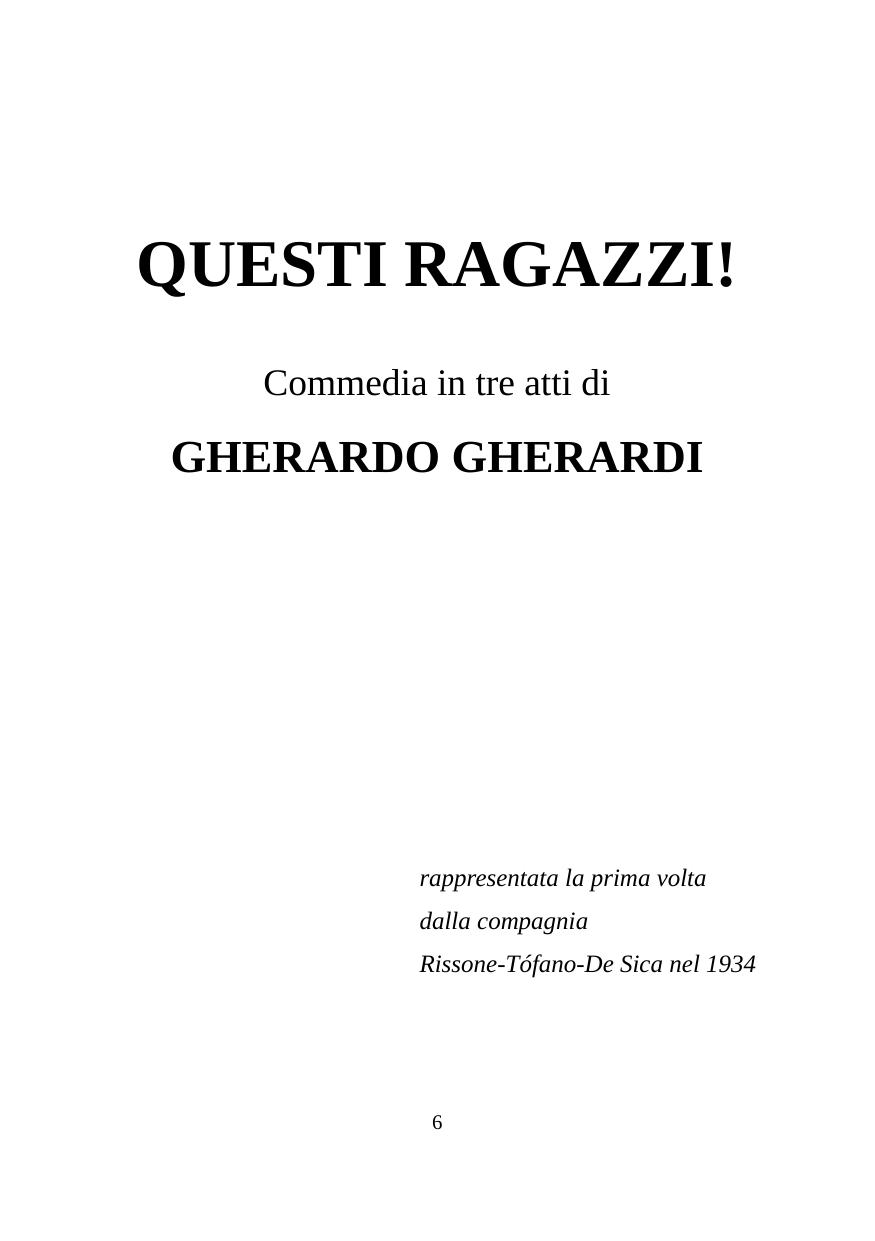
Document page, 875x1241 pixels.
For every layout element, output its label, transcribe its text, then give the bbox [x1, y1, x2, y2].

text Commedia in tre atti di GHERARDO GHERARDI [106, 360, 768, 482]
text rappresentata la prima volta dalla compagnia Rissone-Tófano-De Sica nel 1934 [419, 863, 768, 978]
text QUESTI RAGAZZI! [106, 224, 768, 301]
